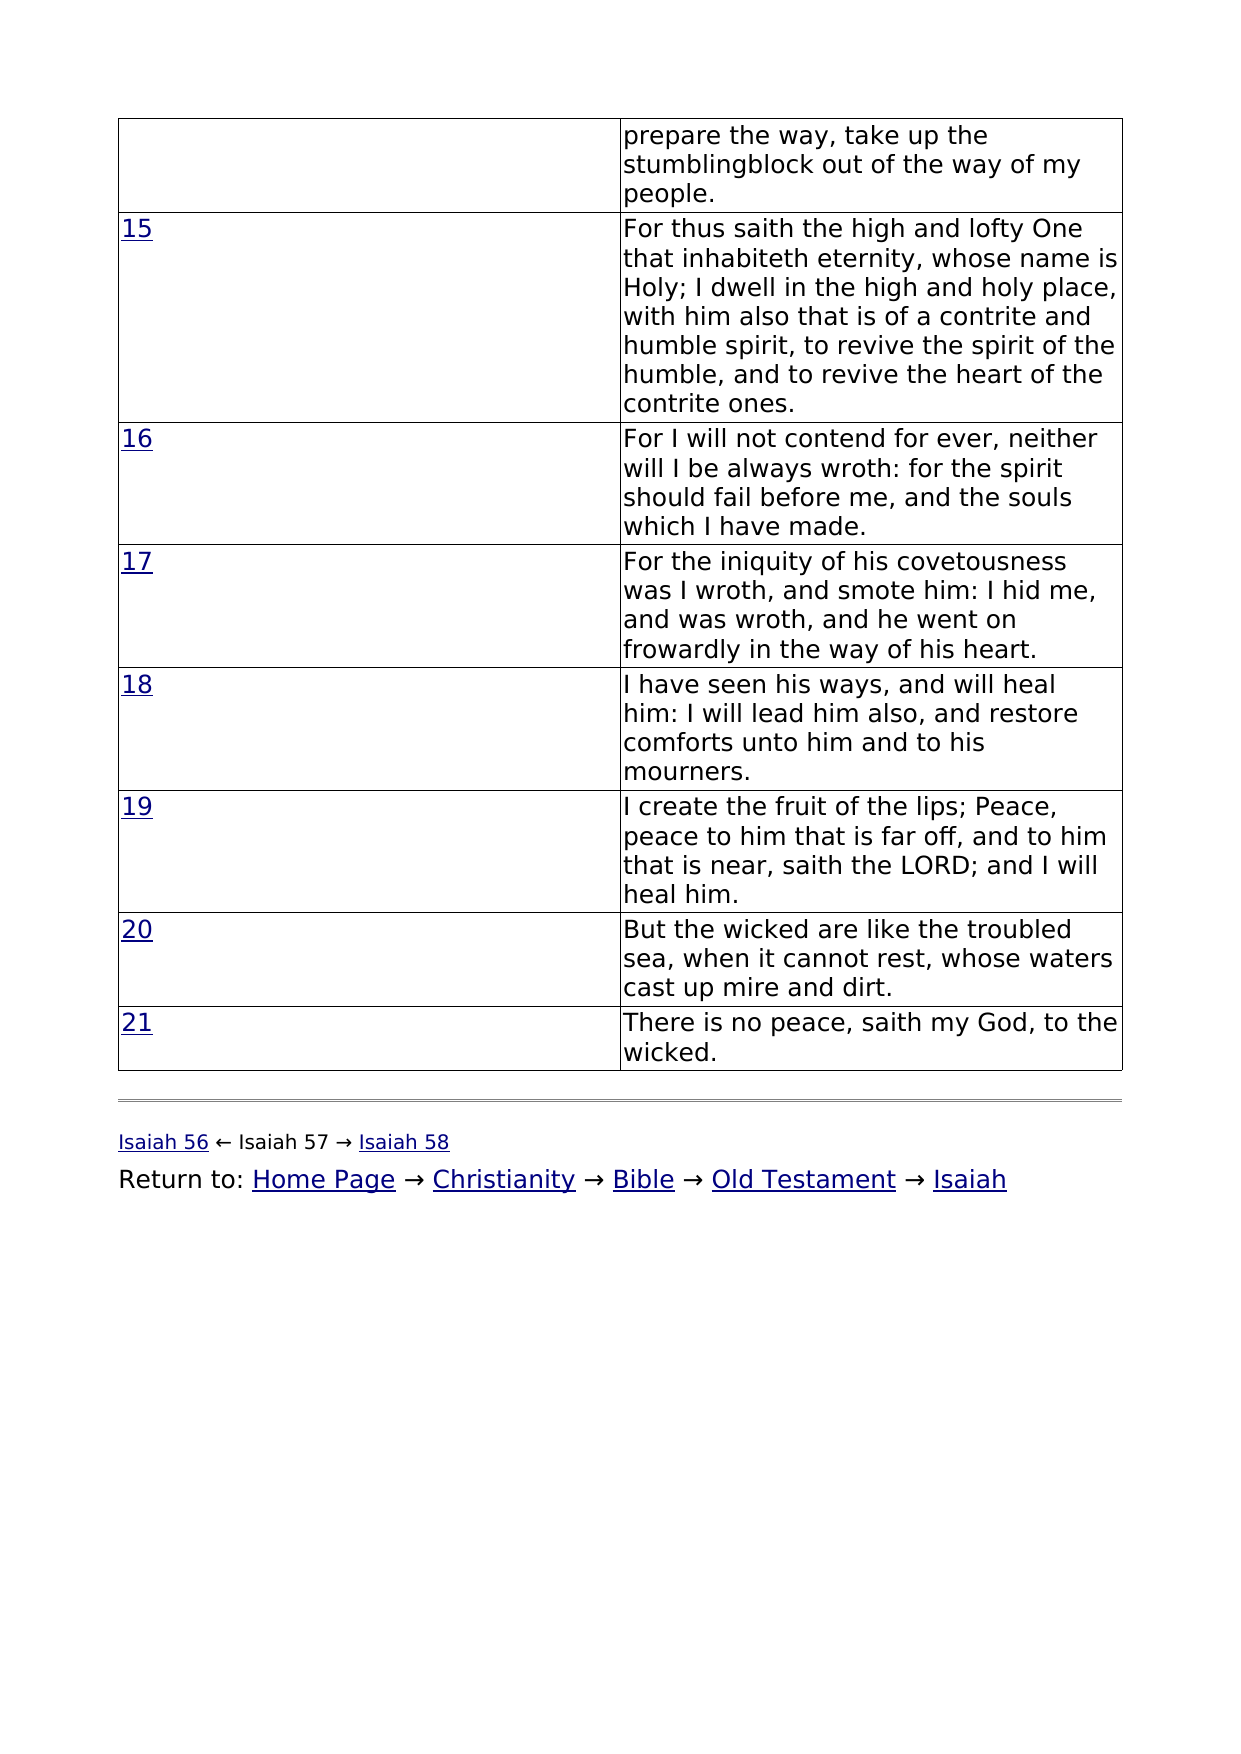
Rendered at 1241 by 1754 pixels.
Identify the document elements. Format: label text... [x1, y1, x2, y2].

table_cell 18 [119, 668, 620, 789]
text Isaiah 56 ← Isaiah 57 → Isaiah 58 [118, 1131, 1122, 1165]
table_cell 20 [119, 913, 620, 1006]
table_cell 15 [119, 213, 620, 422]
table_cell prepare the way, take up the stumblingblock out of the way of my people. [621, 119, 1122, 212]
table_cell I have seen his ways, and will heal him: I will lead him also, and restore comforts unto him and to his mourners. [621, 668, 1122, 789]
table_cell For the iniquity of his covetousness was I wroth, and smote him: I hid me, and was wroth, and he went on frowardly in the way of his heart. [621, 545, 1122, 667]
table_cell [119, 119, 620, 212]
text Return to: Home Page → Christianity → Bible → Old Testament → Isaiah [118, 1165, 1122, 1194]
table_cell 21 [119, 1007, 620, 1070]
table_cell For thus saith the high and lofty One that inhabiteth eternity, whose name is Holy; I dwell in the high and holy place, with him also that is of a contrite and humble spirit, to revive the spirit of the humble, and to revive the heart of the contrite ones. [621, 213, 1122, 422]
table_cell There is no peace, saith my God, to the wicked. [621, 1007, 1122, 1070]
table_cell 17 [119, 545, 620, 667]
table_cell For I will not contend for ever, neither will I be always wroth: for the spirit should fail before me, and the souls which I have made. [621, 423, 1122, 544]
table_cell 16 [119, 423, 620, 544]
table_cell But the wicked are like the troubled sea, when it cannot rest, whose waters cast up mire and dirt. [621, 913, 1122, 1006]
table_cell I create the fruit of the lips; Peace, peace to him that is far off, and to him that is near, saith the LORD; and I will heal him. [621, 791, 1122, 912]
table_cell 19 [119, 791, 620, 912]
